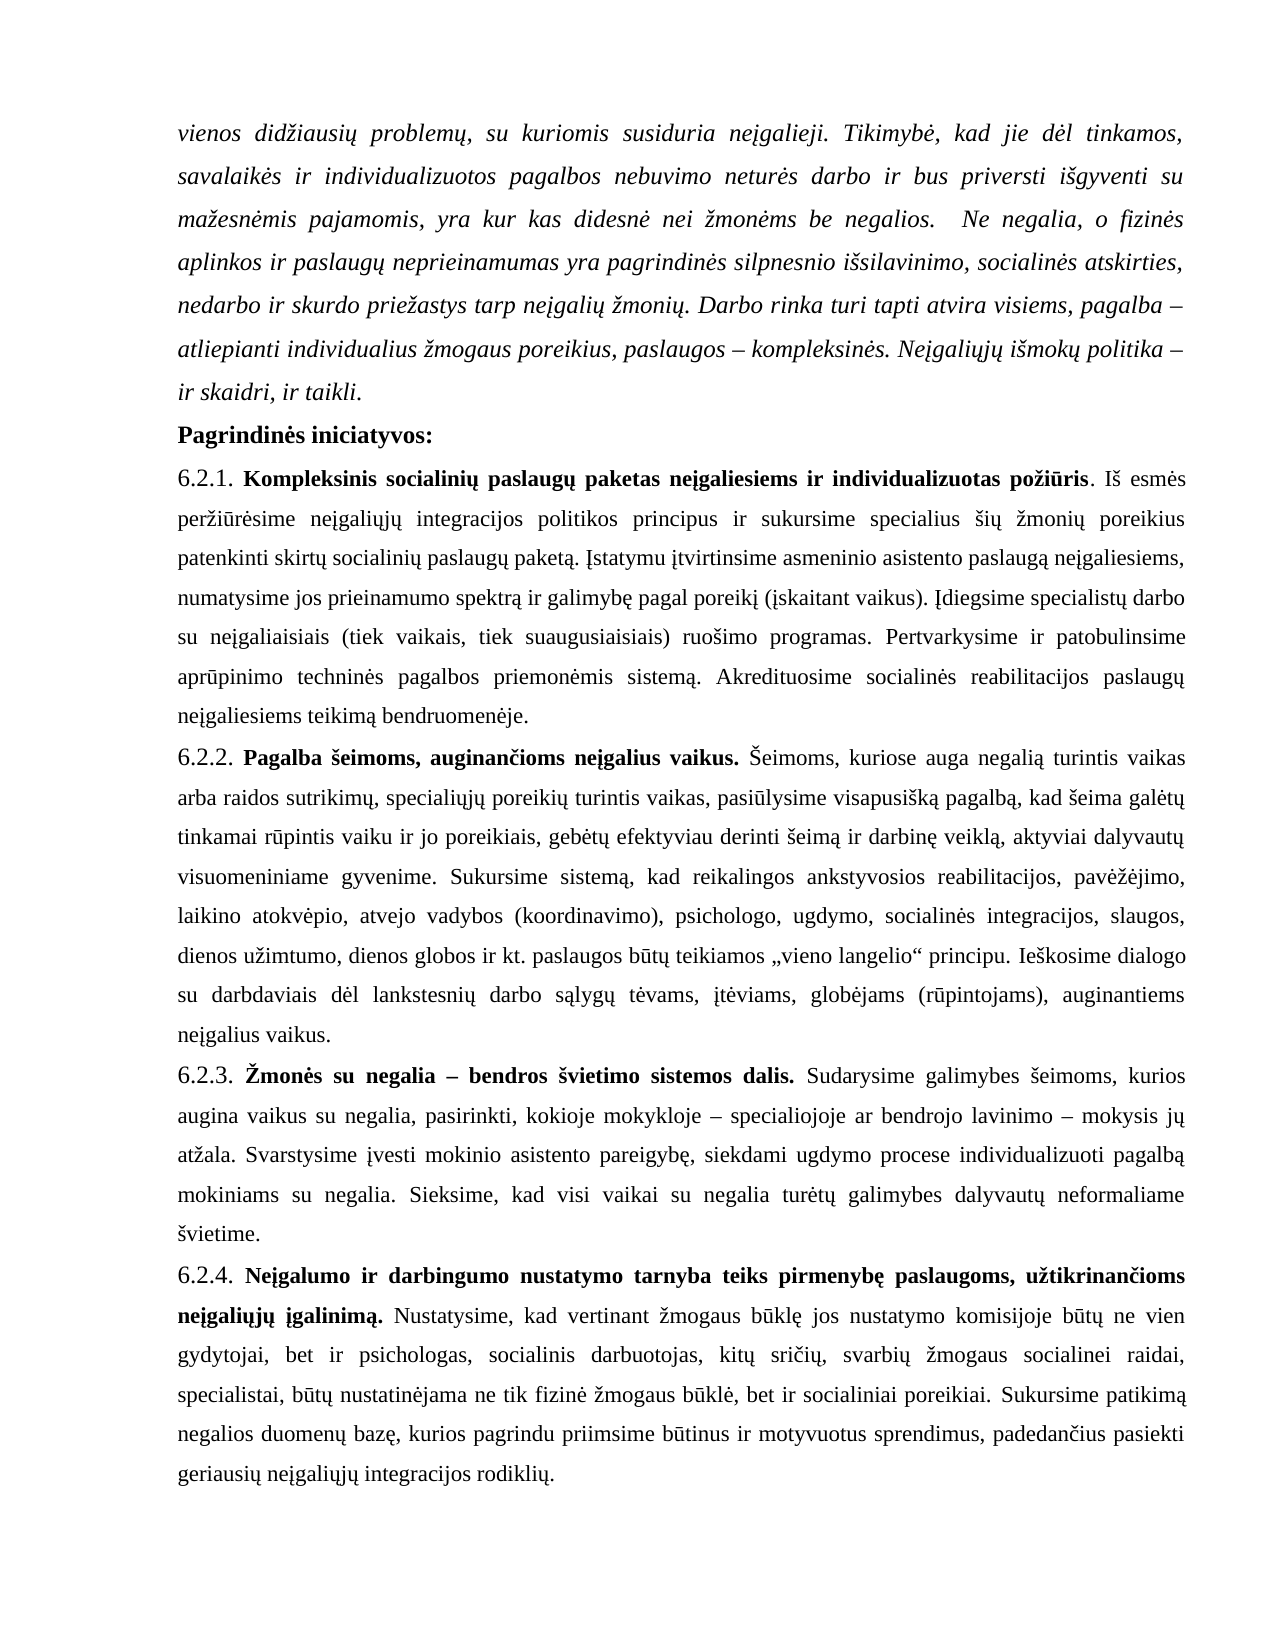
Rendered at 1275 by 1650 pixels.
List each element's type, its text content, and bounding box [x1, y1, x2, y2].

text vienos didžiausių problemų, su kuriomis susiduria neįgalieji. Tikimybė, kad jie dėl tinkamos, savalaikės ir individualizuotos pagalbos nebuvimo neturės darbo ir bus priversti išgyventi su mažesnėmis pajamomis, yra kur kas didesnė nei žmonėms be negalios. Ne negalia, o fizinės aplinkos ir paslaugų neprieinamumas yra pagrindinės silpnesnio išsilavinimo, socialinės atskirties, nedarbo ir skurdo priežastys tarp neįgalių žmonių. Darbo rinka turi tapti atvira visiems, pagalba – atliepianti individualius žmogaus poreikius, paslaugos – kompleksinės. Neįgaliųjų išmokų politika – ir skaidri, ir taikli. [177, 118, 1186, 406]
text 6.2.1. Kompleksinis socialinių paslaugų paketas neįgaliesiems ir individualizuotas požiūris. Iš esmės peržiūrėsime neįgaliųjų integracijos politikos principus ir sukursime specialius šių žmonių poreikius patenkinti skirtų socialinių paslaugų paketą. Įstatymu įtvirtinsime asmeninio asistento paslaugą neįgaliesiems, numatysime jos prieinamumo spektrą ir galimybę pagal poreikį (įskaitant vaikus). Įdiegsime specialistų darbo su neįgaliaisiais (tiek vaikais, tiek suaugusiaisiais) ruošimo programas. Pertvarkysime ir patobulinsime aprūpinimo techninės pagalbos priemonėmis sistemą. Akredituosime socialinės reabilitacijos paslaugų neįgaliesiems teikimą bendruomenėje. [177, 463, 1186, 729]
text 6.2.2. Pagalba šeimoms, auginančioms neįgalius vaikus. Šeimoms, kuriose auga negalią turintis vaikas arba raidos sutrikimų, specialiųjų poreikių turintis vaikas, pasiūlysime visapusišką pagalbą, kad šeima galėtų tinkamai rūpintis vaiku ir jo poreikiais, gebėtų efektyviau derinti šeimą ir darbinę veiklą, aktyviai dalyvautų visuomeniniame gyvenime. Sukursime sistemą, kad reikalingos ankstyvosios reabilitacijos, pavėžėjimo, laikino atokvėpio, atvejo vadybos (koordinavimo), psichologo, ugdymo, socialinės integracijos, slaugos, dienos užimtumo, dienos globos ir kt. paslaugos būtų teikiamos „vieno langelio“ principu. Ieškosime dialogo su darbdaviais dėl lankstesnių darbo sąlygų tėvams, įtėviams, globėjams (rūpintojams), auginantiems neįgalius vaikus. [177, 742, 1186, 1047]
text 6.2.3. Žmonės su negalia – bendros švietimo sistemos dalis. Sudarysime galimybes šeimoms, kurios augina vaikus su negalia, pasirinkti, kokioje mokykloje – specialiojoje ar bendrojo lavinimo – mokysis jų atžala. Svarstysime įvesti mokinio asistento pareigybę, siekdami ugdymo procese individualizuoti pagalbą mokiniams su negalia. Sieksime, kad visi vaikai su negalia turėtų galimybes dalyvautų neformaliame švietime. [177, 1060, 1186, 1247]
text 6.2.4. Neįgalumo ir darbingumo nustatymo tarnyba teiks pirmenybę paslaugoms, užtikrinančioms neįgaliųjų įgalinimą. Nustatysime, kad vertinant žmogaus būklę jos nustatymo komisijoje būtų ne vien gydytojai, bet ir psichologas, socialinis darbuotojas, kitų sričių, svarbių žmogaus socialinei raidai, specialistai, būtų nustatinėjama ne tik fizinė žmogaus būklė, bet ir socialiniai poreikiai. Sukursime patikimą negalios duomenų bazę, kurios pagrindu priimsime būtinus ir motyvuotus sprendimus, padedančius pasiekti geriausių neįgaliųjų integracijos rodiklių. [177, 1260, 1186, 1486]
text Pagrindinės iniciatyvos: [177, 420, 1186, 449]
